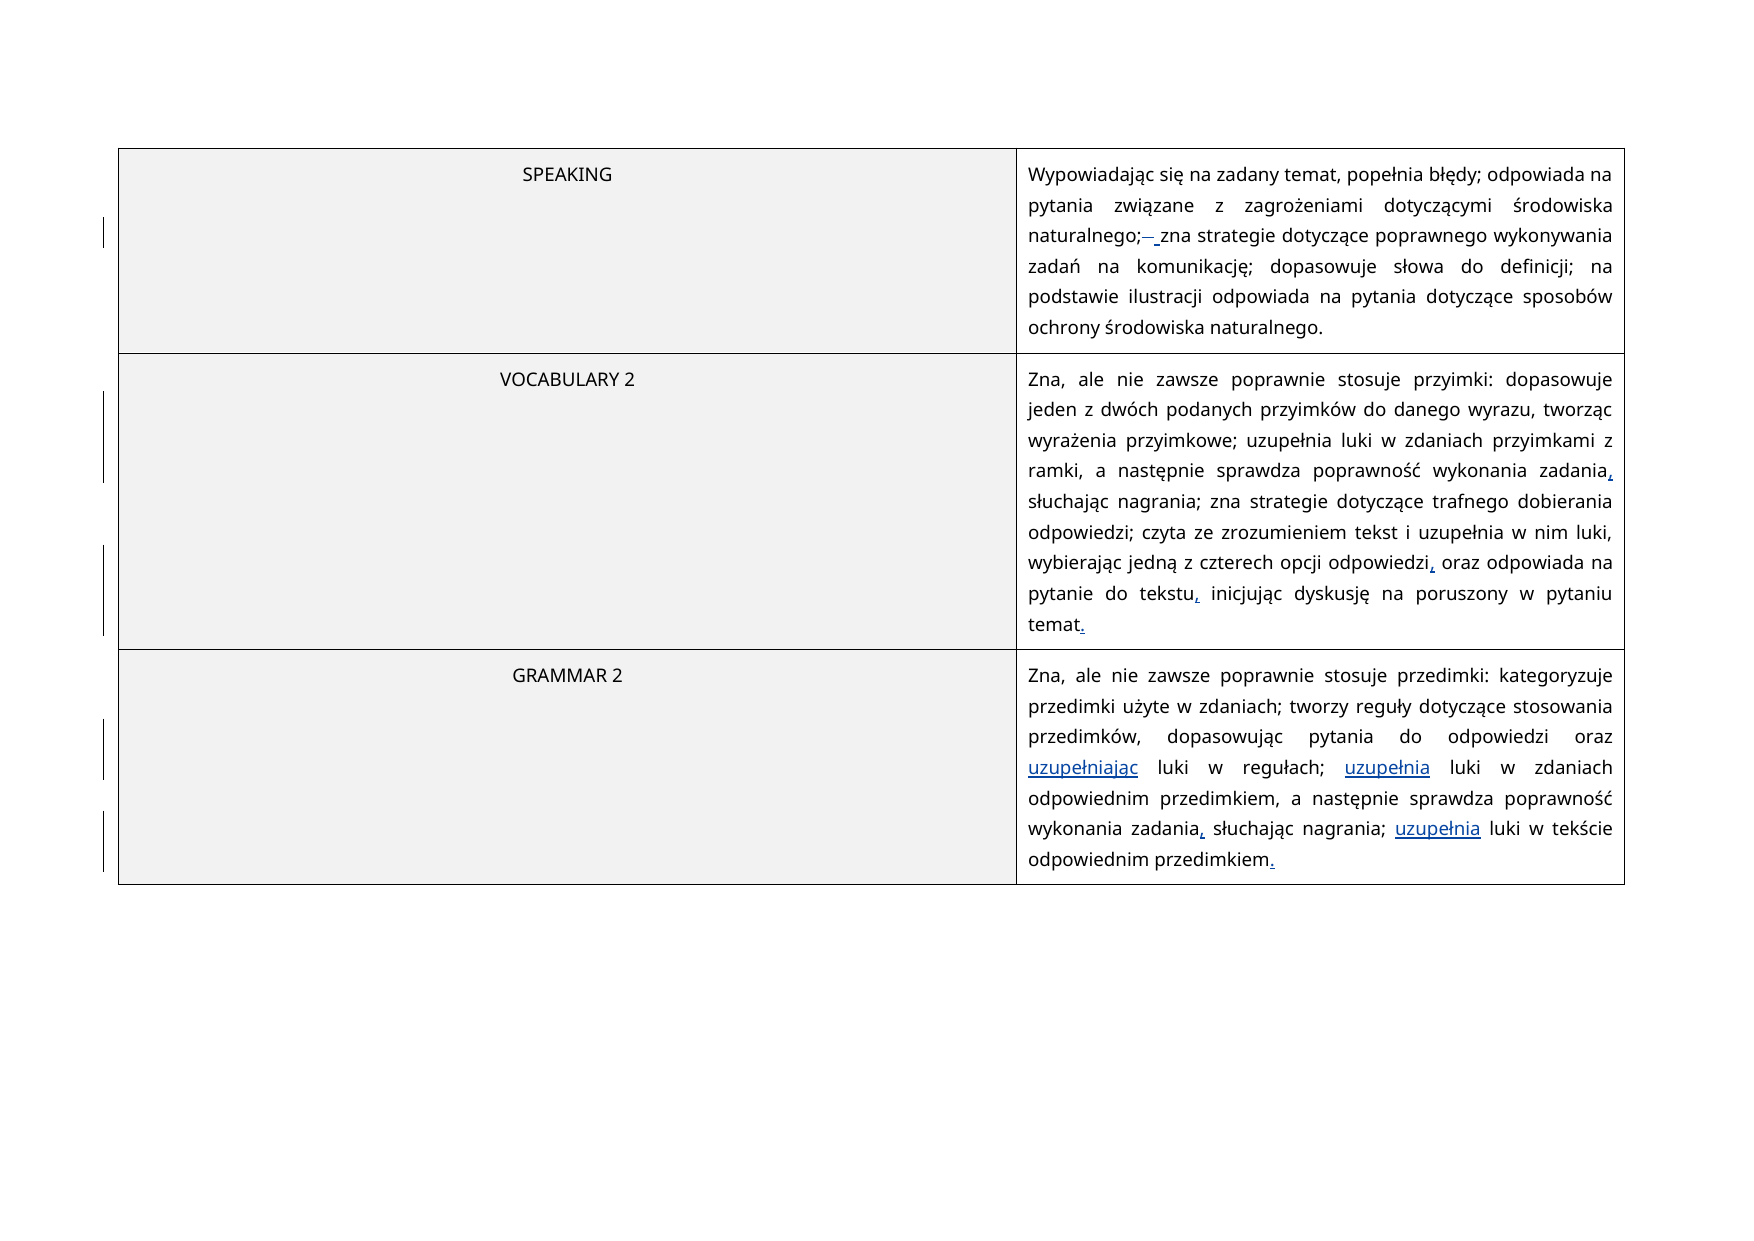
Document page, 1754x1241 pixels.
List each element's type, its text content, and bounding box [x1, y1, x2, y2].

table_cell Zna, ale nie zawsze poprawnie stosuje przedimki: kategoryzuje przedimki użyte w zdaniach; tworzy reguły dotyczące stosowania przedimków, dopasowując pytania do odpowiedzi oraz uzupełniając luki w regułach; uzupełnia luki w zdaniach odpowiednim przedimkiem, a następnie sprawdza poprawność wykonania zadania, słuchając nagrania; uzupełnia luki w tekście odpowiednim przedimkiem. [1017, 650, 1624, 884]
table_cell VOCABULARY 2 [119, 354, 1016, 649]
table_cell GRAMMAR 2 [119, 650, 1016, 884]
table_cell Wypowiadając się na zadany temat, popełnia błędy; odpowiada na pytania związane z zagrożeniami dotyczącymi środowiska naturalnego; zna strategie dotyczące poprawnego wykonywania zadań na komunikację; dopasowuje słowa do definicji; na podstawie ilustracji odpowiada na pytania dotyczące sposobów ochrony środowiska naturalnego. [1017, 149, 1624, 352]
table_cell Zna, ale nie zawsze poprawnie stosuje przyimki: dopasowuje jeden z dwóch podanych przyimków do danego wyrazu, tworząc wyrażenia przyimkowe; uzupełnia luki w zdaniach przyimkami z ramki, a następnie sprawdza poprawność wykonania zadania, słuchając nagrania; zna strategie dotyczące trafnego dobierania odpowiedzi; czyta ze zrozumieniem tekst i uzupełnia w nim luki, wybierając jedną z czterech opcji odpowiedzi, oraz odpowiada na pytanie do tekstu, inicjując dyskusję na poruszony w pytaniu temat. [1017, 354, 1624, 649]
table_cell SPEAKING [119, 149, 1016, 352]
